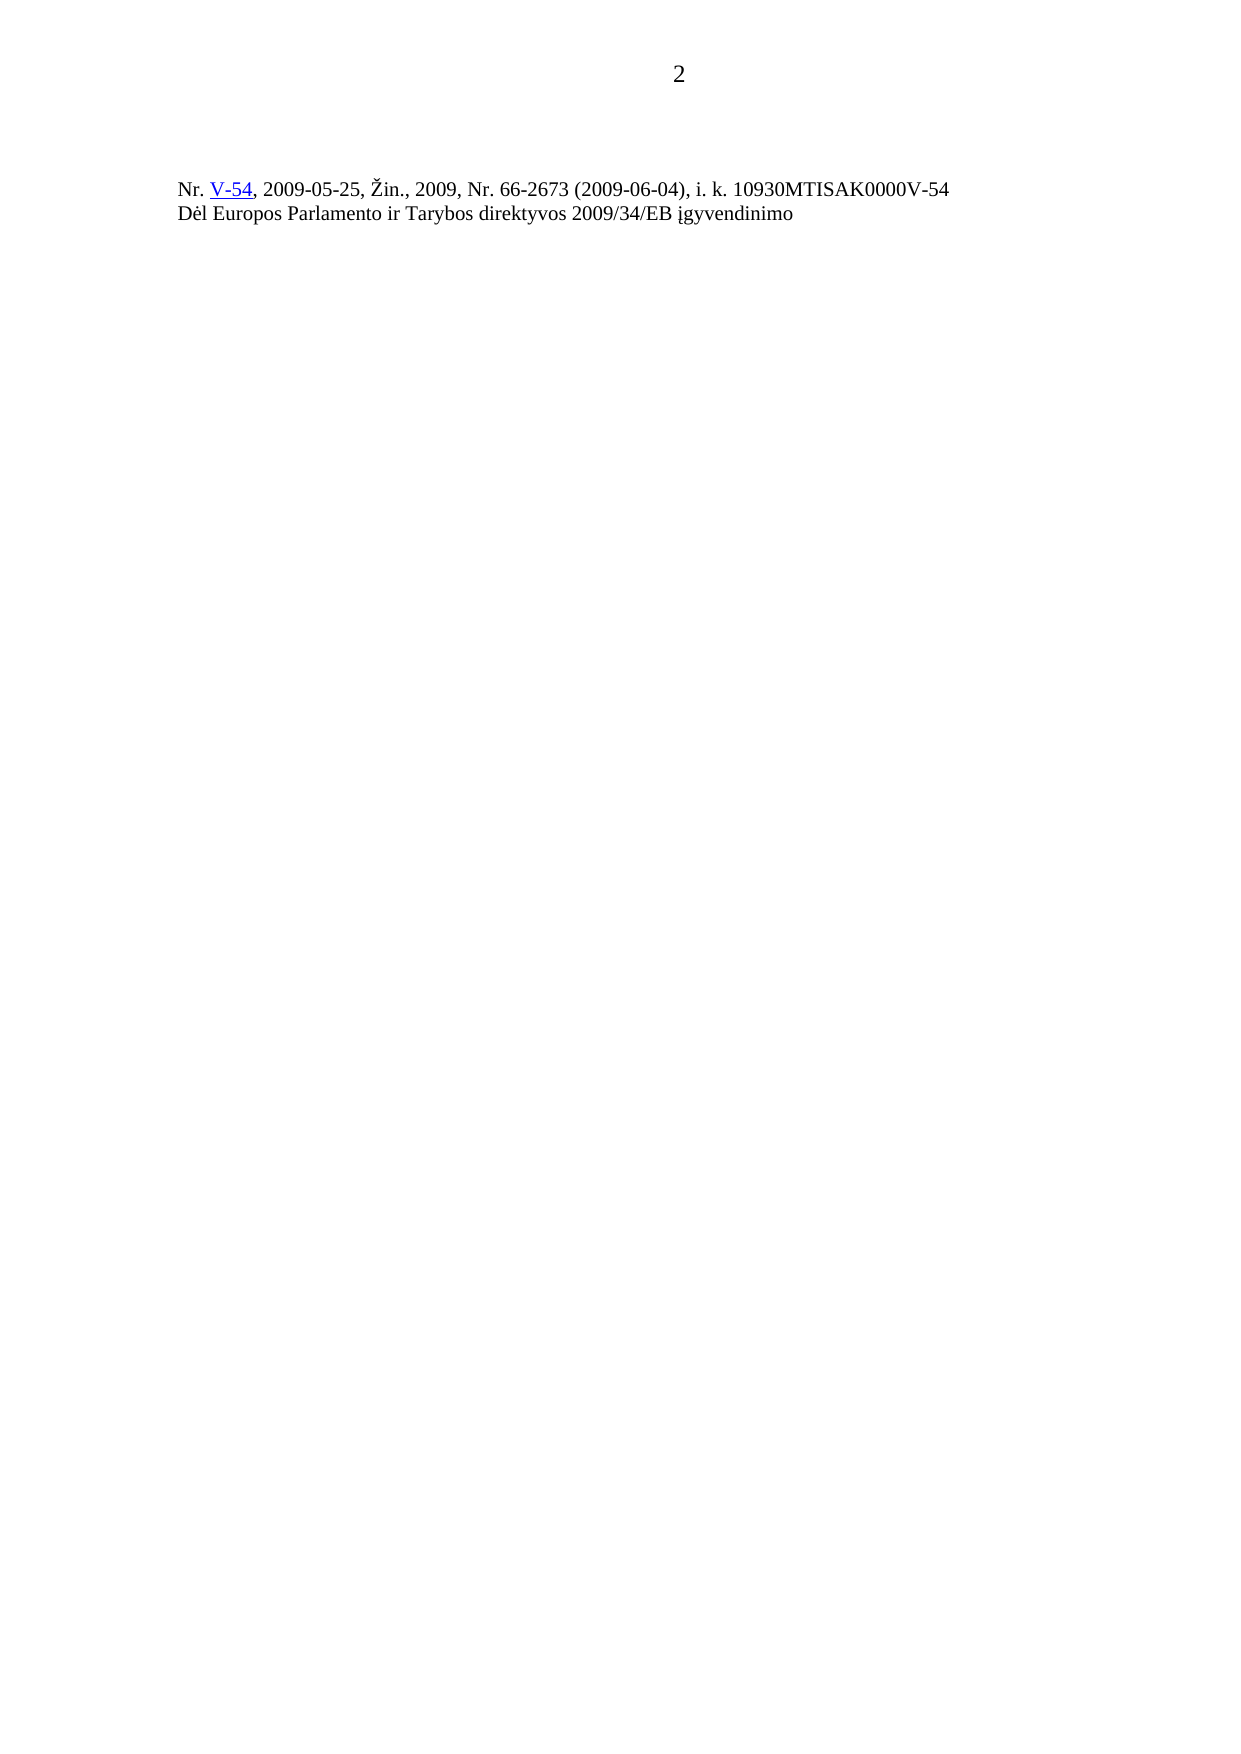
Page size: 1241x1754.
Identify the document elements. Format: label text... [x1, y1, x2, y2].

text Nr. V-54, 2009-05-25, Žin., 2009, Nr. 66-2673 (2009-06-04), i. k. 10930MTISAK0000V-54 [177, 177, 1181, 201]
text Dėl Europos Parlamento ir Tarybos direktyvos 2009/34/EB įgyvendinimo [177, 201, 1181, 225]
